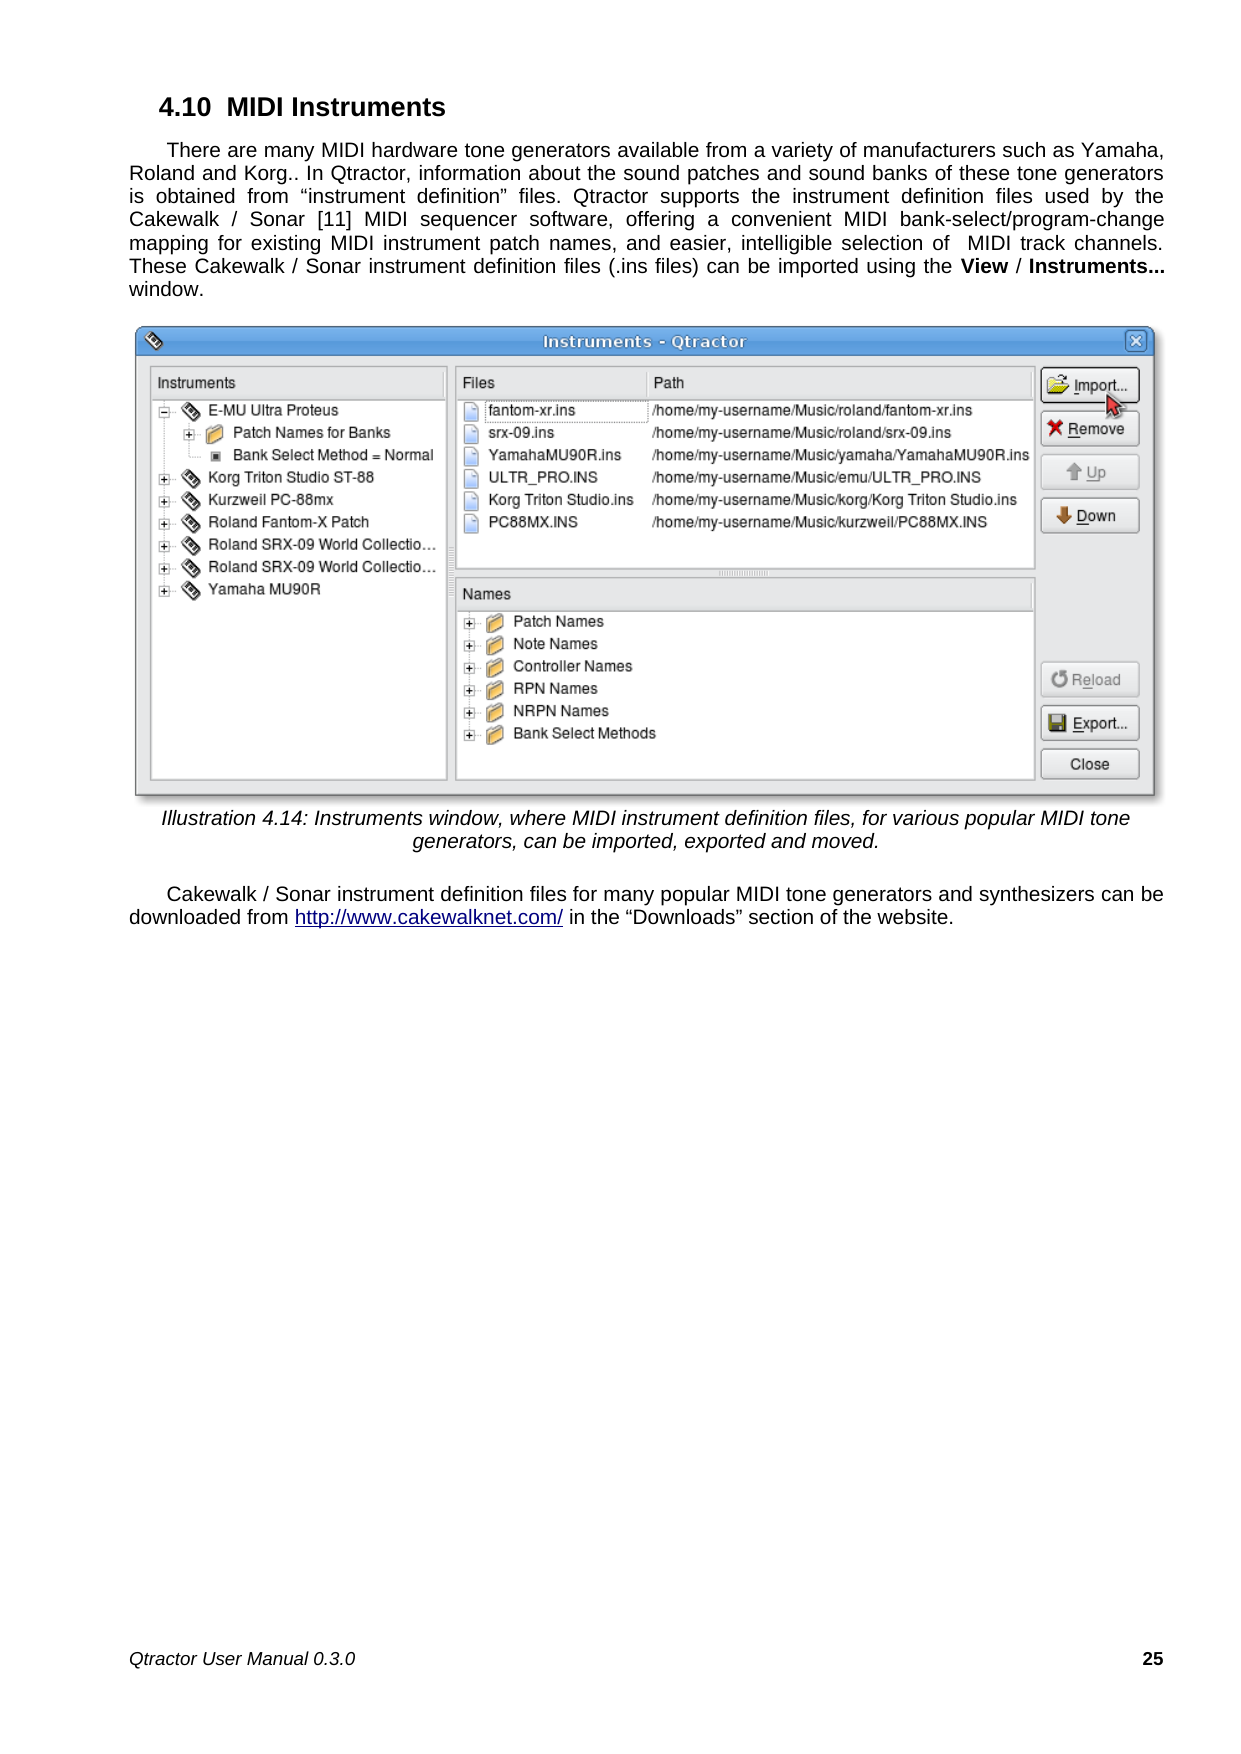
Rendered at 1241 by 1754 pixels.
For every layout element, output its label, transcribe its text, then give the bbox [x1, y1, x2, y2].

picture [129, 320, 1166, 807]
text There are many MIDI hardware tone generators available from a variety of manufacturers such as Yamaha, Roland and Korg.. In Qtractor, information about the sound patches and sound banks of these tone generators is obtained from “instrument definition” files. Qtractor supports the instrument definition files used by the Cakewalk / Sonar [11] MIDI sequencer software, offering a convenient MIDI bank-select/program-change mapping for existing MIDI instrument patch names, and easier, intelligible selection of MIDI track channels. These Cakewalk / Sonar instrument definition files (.ins files) can be imported using the View / Instruments... window. [129, 138, 1166, 301]
subtitle MIDI Instruments [129, 91, 1166, 122]
text Illustration 4.14: Instruments window, where MIDI instrument definition files, for various popular MIDI tone generators, can be imported, exported and moved. [129, 807, 1166, 853]
text Cakewalk / Sonar instrument definition files for many popular MIDI tone generators and synthesizers can be downloaded from http://www.cakewalknet.com/ in the “Downloads” section of the website. [129, 853, 1166, 929]
